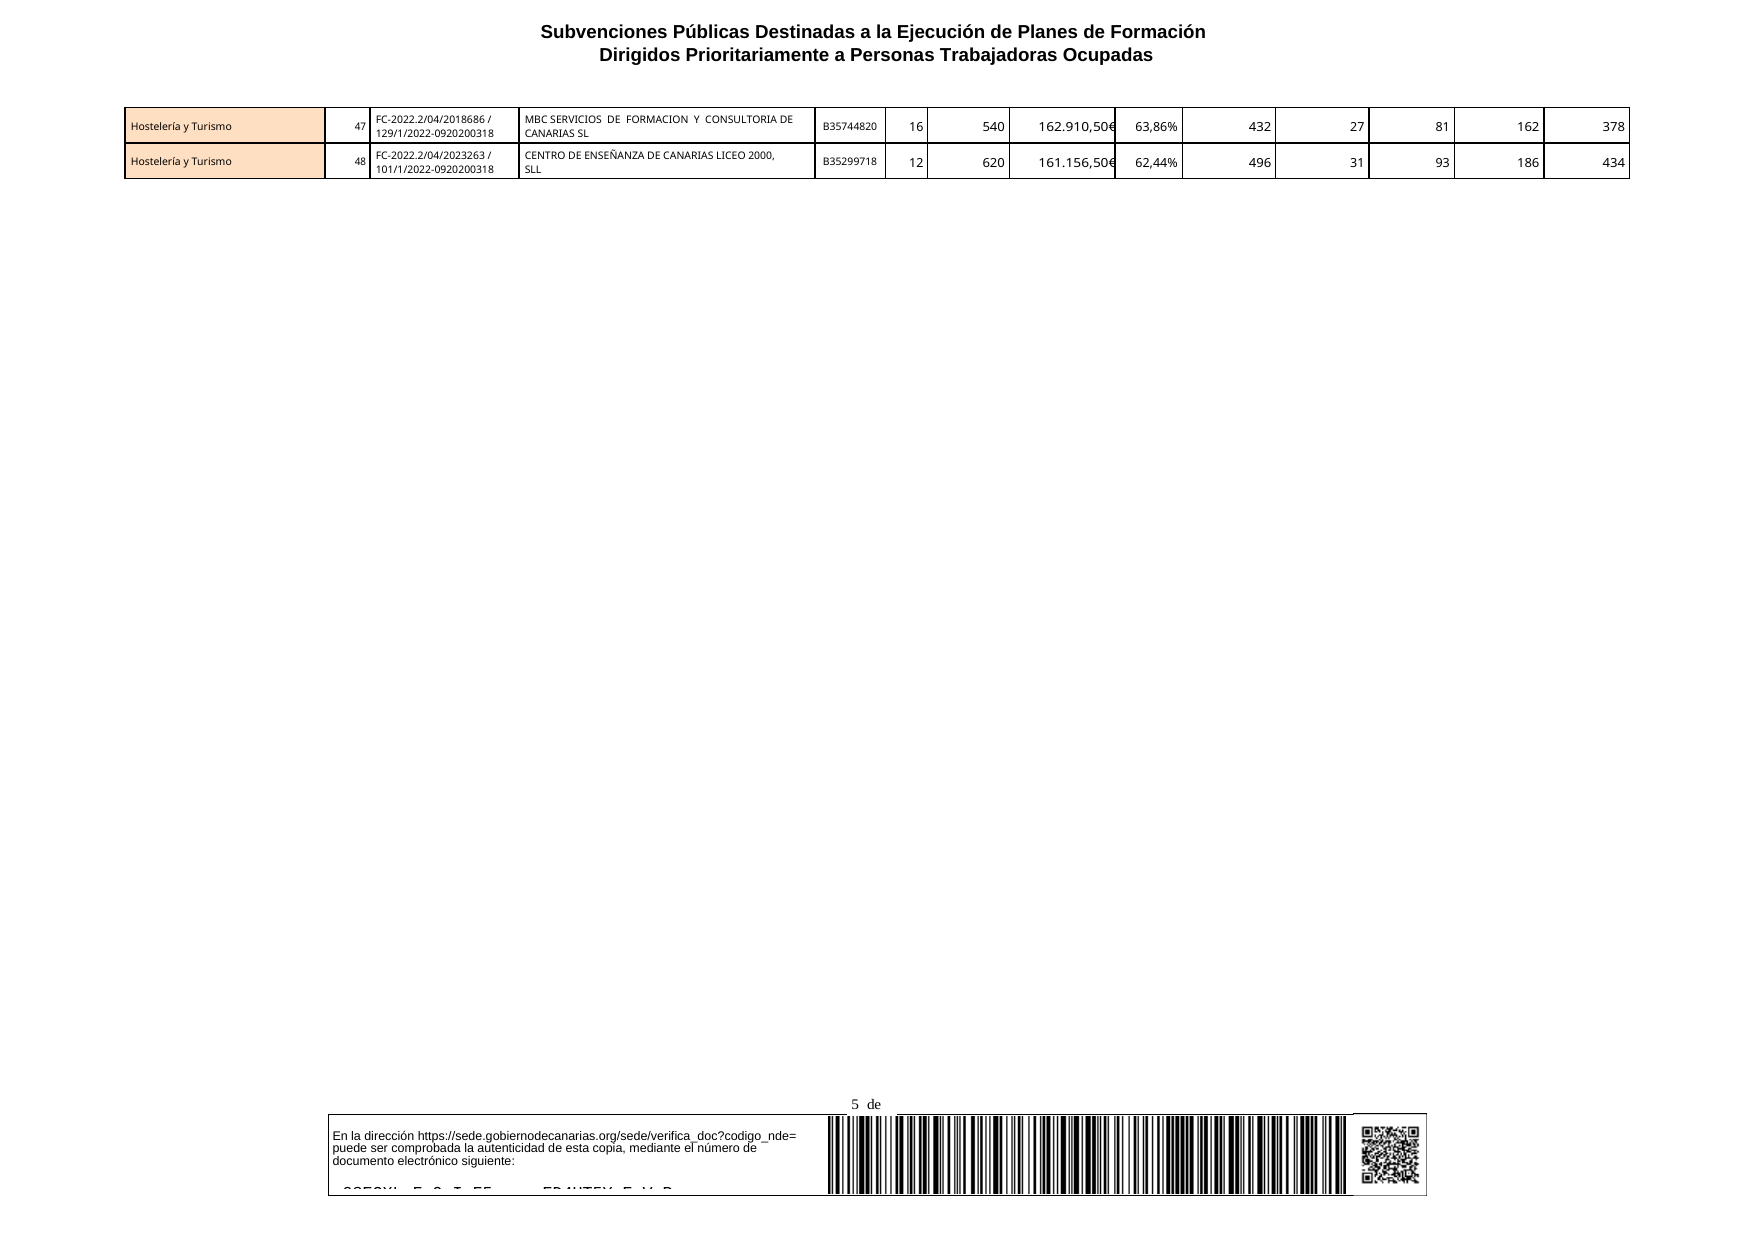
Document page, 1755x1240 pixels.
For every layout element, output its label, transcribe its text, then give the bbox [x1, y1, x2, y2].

table_cell FC-2022.2/04/2018686 / 129/1/2022-0920200318 [371, 108, 518, 142]
table_cell FC-2022.2/04/2023263 / 101/1/2022-0920200318 [371, 144, 518, 178]
table_cell 16 [886, 108, 927, 142]
table_cell Hostelería y Turismo [126, 108, 324, 142]
table_cell 27 [1276, 108, 1368, 142]
table_cell 63,86% [1116, 108, 1182, 142]
table_cell MBC SERVICIOS DE FORMACION Y CONSULTORIA DE CANARIAS SL [520, 108, 814, 142]
table_cell 378 [1545, 108, 1629, 142]
table_cell 620 [928, 144, 1009, 178]
table_cell 12 [886, 144, 927, 178]
table_cell Hostelería y Turismo [126, 144, 324, 178]
table_cell 48 [326, 144, 369, 178]
table_cell CENTRO DE ENSEÑANZA DE CANARIAS LICEO 2000, SLL [520, 144, 814, 178]
table_cell 47 [326, 108, 369, 142]
table_cell 432 [1183, 108, 1275, 142]
table_cell 93 [1370, 144, 1454, 178]
table_cell 62,44% [1116, 144, 1182, 178]
table_cell 496 [1183, 144, 1275, 178]
table_cell 540 [928, 108, 1009, 142]
table_cell 434 [1545, 144, 1629, 178]
table_cell 161.156,50€ [1010, 144, 1114, 178]
table_cell 162.910,50€ [1010, 108, 1114, 142]
table_cell 186 [1455, 144, 1543, 178]
table_cell B35744820 [816, 108, 885, 142]
table_cell 81 [1370, 108, 1454, 142]
table_cell B35299718 [816, 144, 885, 178]
table_cell 31 [1276, 144, 1368, 178]
table_cell 162 [1455, 108, 1543, 142]
